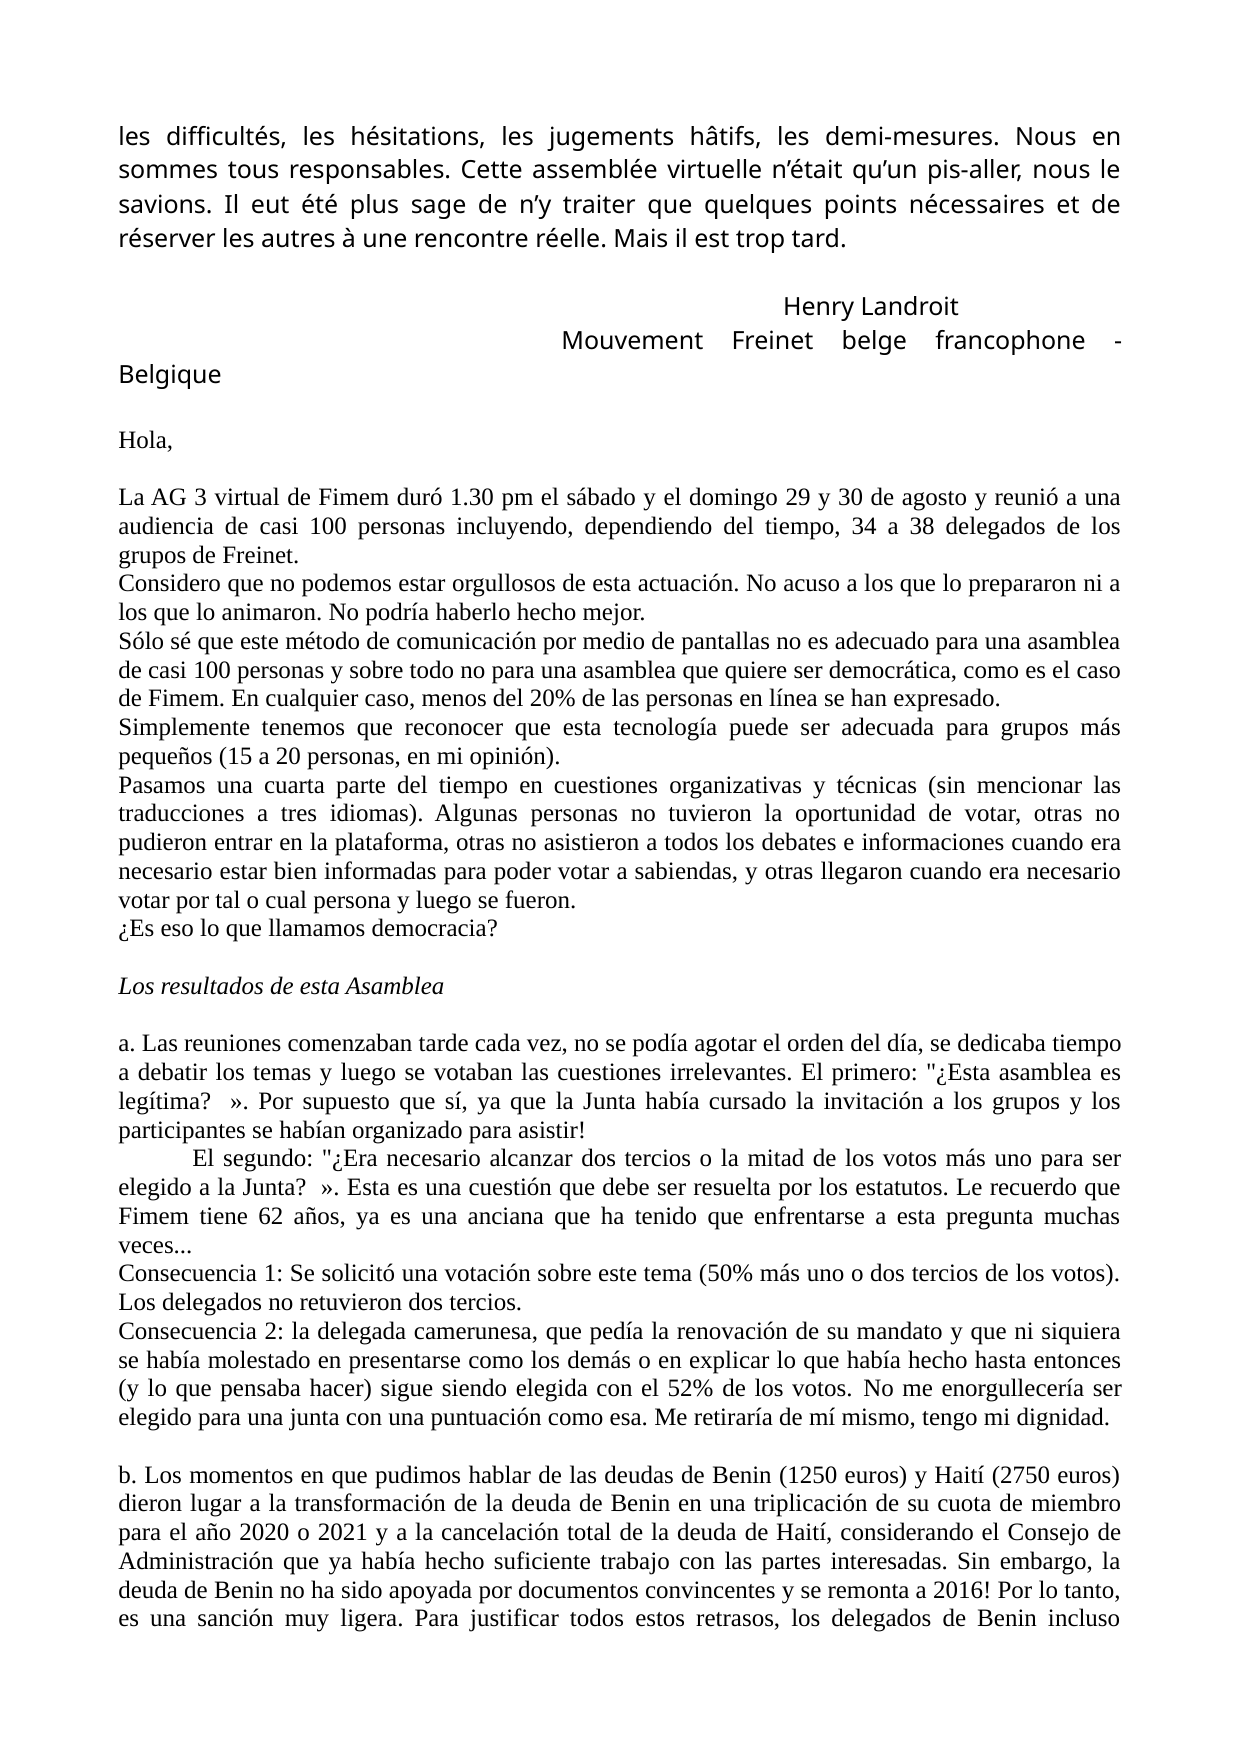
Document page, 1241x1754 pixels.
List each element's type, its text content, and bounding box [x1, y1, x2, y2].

text b. Los momentos en que pudimos hablar de las deudas de Benin (1250 euros) y Haití (2750 euros) dieron lugar a la transformación de la deuda de Benin en una triplicación de su cuota de miembro para el año 2020 o 2021 y a la cancelación total de la deuda de Haití, considerando el Consejo de Administración que ya había hecho suficiente trabajo con las partes interesadas. Sin embargo, la deuda de Benin no ha sido apoyada por documentos convincentes y se remonta a 2016! Por lo tanto, es una sanción muy ligera. Para justificar todos estos retrasos, los delegados de Benin incluso [118, 1460, 1122, 1632]
text Los resultados de esta Asamblea [118, 971, 1122, 1000]
text Consecuencia 2: la delegada camerunesa, que pedía la renovación de su mandato y que ni siquiera se había molestado en presentarse como los demás o en explicar lo que había hecho hasta entonces (y lo que pensaba hacer) sigue siendo elegida con el 52% de los votos. No me enorgullecería ser elegido para una junta con una puntuación como esa. Me retiraría de mí mismo, tengo mi dignidad. [118, 1316, 1122, 1431]
text a. Las reuniones comenzaban tarde cada vez, no se podía agotar el orden del día, se dedicaba tiempo a debatir los temas y luego se votaban las cuestiones irrelevantes. El primero: "¿Esta asamblea es legítima? ». Por supuesto que sí, ya que la Junta había cursado la invitación a los grupos y los participantes se habían organizado para asistir! [118, 1028, 1122, 1143]
text Pasamos una cuarta parte del tiempo en cuestiones organizativas y técnicas (sin mencionar las traducciones a tres idiomas). Algunas personas no tuvieron la oportunidad de votar, otras no pudieron entrar en la plataforma, otras no asistieron a todos los debates e informaciones cuando era necesario estar bien informadas para poder votar a sabiendas, y otras llegaron cuando era necesario votar por tal o cual persona y luego se fueron. [118, 770, 1122, 913]
text El segundo: "¿Era necesario alcanzar dos tercios o la mitad de los votos más uno para ser elegido a la Junta? ». Esta es una cuestión que debe ser resuelta por los estatutos. Le recuerdo que Fimem tiene 62 años, ya es una anciana que ha tenido que enfrentarse a esta pregunta muchas veces... [118, 1143, 1122, 1258]
text Consecuencia 1: Se solicitó una votación sobre este tema (50% más uno o dos tercios de los votos). Los delegados no retuvieron dos tercios. [118, 1258, 1122, 1316]
text Hola, [118, 425, 1122, 453]
text Simplemente tenemos que reconocer que esta tecnología puede ser adecuada para grupos más pequeños (15 a 20 personas, en mi opinión). [118, 712, 1122, 770]
text Henry Landroit [118, 288, 1122, 322]
text les difficultés, les hésitations, les jugements hâtifs, les demi-mesures. Nous en sommes tous responsables. Cette assemblée virtuelle n’était qu’un pis-aller, nous le savions. Il eut été plus sage de n’y traiter que quelques points nécessaires et de réserver les autres à une rencontre réelle. Mais il est trop tard. [118, 118, 1122, 254]
text Considero que no podemos estar orgullosos de esta actuación. No acuso a los que lo prepararon ni a los que lo animaron. No podría haberlo hecho mejor. [118, 568, 1122, 626]
text Mouvement Freinet belge francophone - Belgique [118, 322, 1122, 391]
text La AG 3 virtual de Fimem duró 1.30 pm el sábado y el domingo 29 y 30 de agosto y reunió a una audiencia de casi 100 personas incluyendo, dependiendo del tiempo, 34 a 38 delegados de los grupos de Freinet. [118, 482, 1122, 568]
text Sólo sé que este método de comunicación por medio de pantallas no es adecuado para una asamblea de casi 100 personas y sobre todo no para una asamblea que quiere ser democrática, como es el caso de Fimem. En cualquier caso, menos del 20% de las personas en línea se han expresado. [118, 626, 1122, 712]
text ¿Es eso lo que llamamos democracia? [118, 913, 1122, 942]
